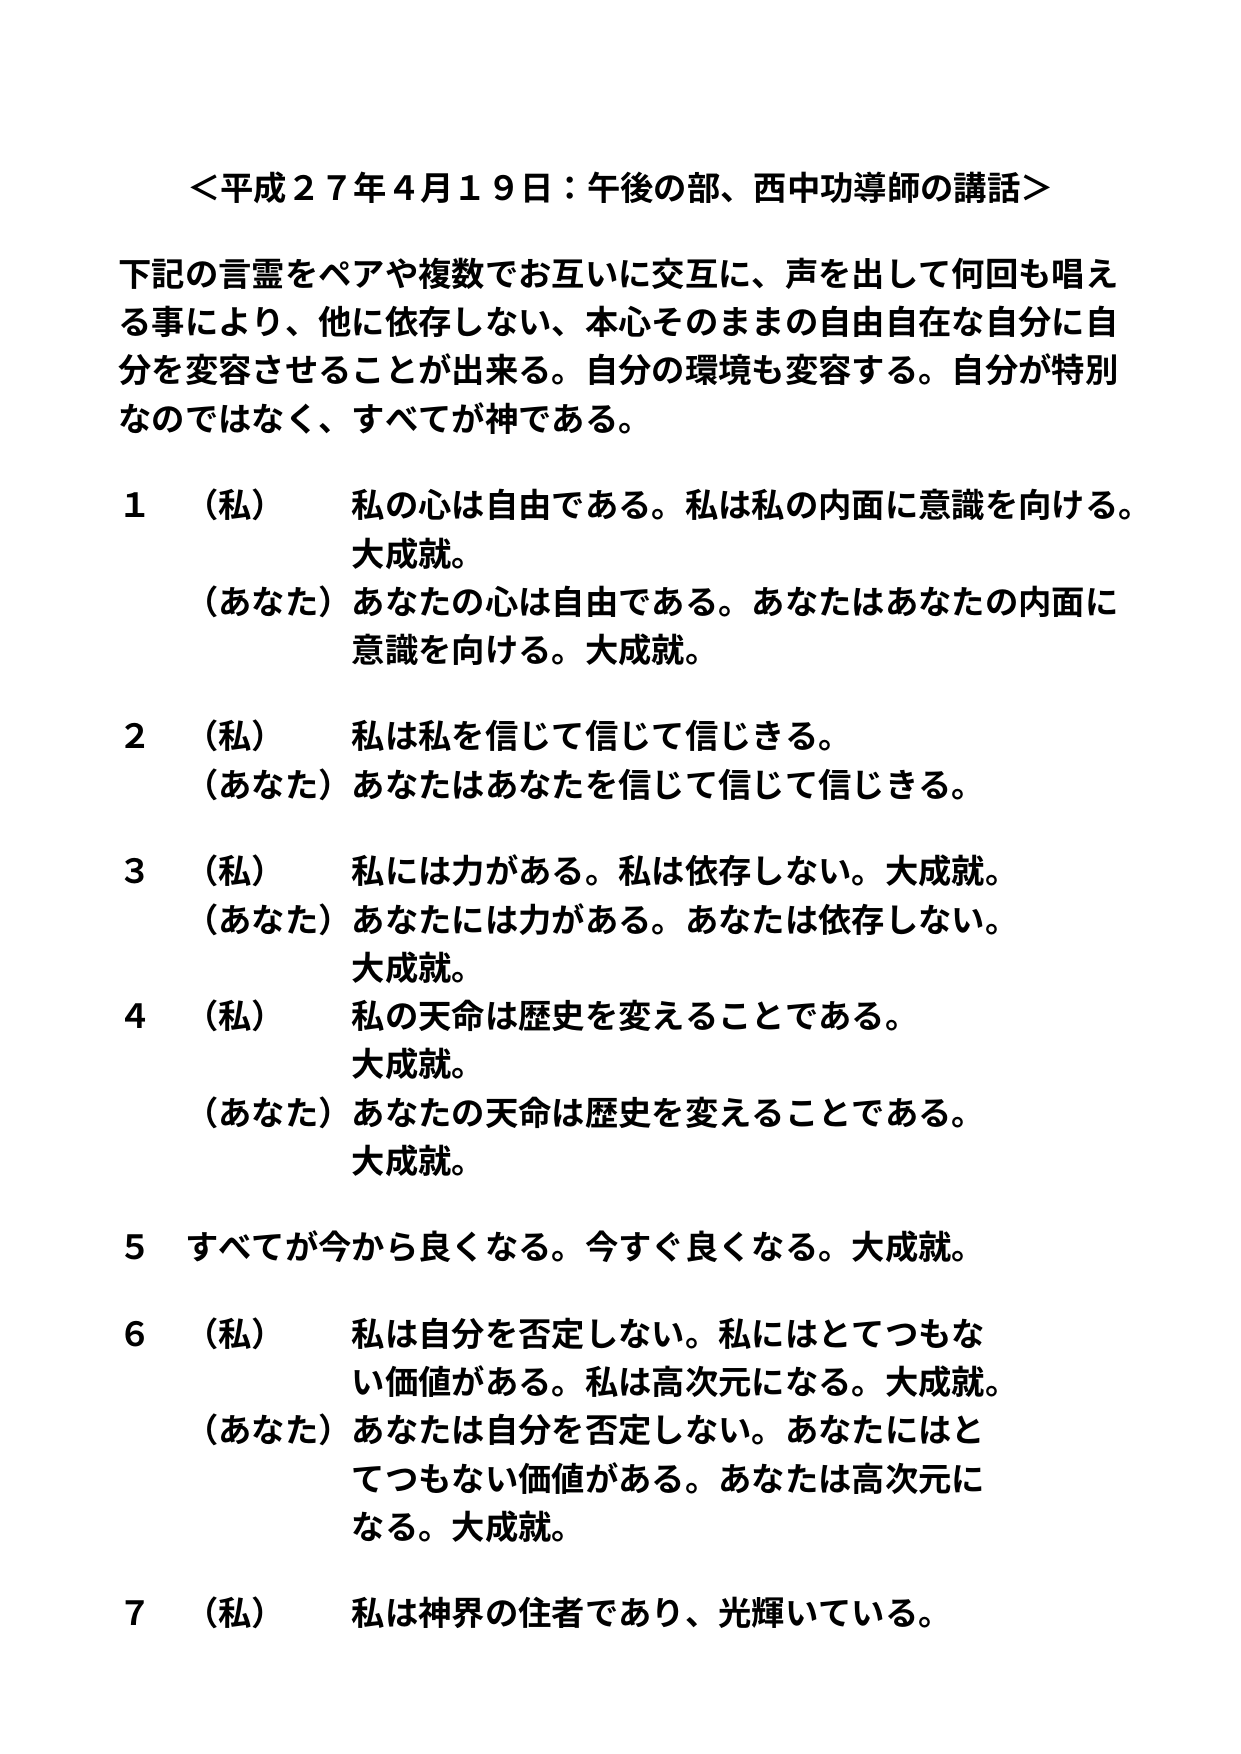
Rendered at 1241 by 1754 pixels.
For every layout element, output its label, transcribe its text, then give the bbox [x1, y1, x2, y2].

text 大成就。 [118, 1134, 1122, 1183]
text 意識を向ける。大成就。 [118, 624, 1122, 672]
text ６ （私） 私は自分を否定しない。私にはとてつもな [118, 1308, 1122, 1356]
text ４ （私） 私の天命は歴史を変えることである。 [118, 990, 1122, 1038]
text 大成就。 [118, 942, 1122, 990]
text ５ すべてが今から良くなる。今すぐ良くなる。大成就。 [118, 1221, 1122, 1269]
text （あなた）あなたには力がある。あなたは依存しない。 [118, 893, 1122, 942]
text ７ （私） 私は神界の住者であり、光輝いている。 [118, 1587, 1122, 1635]
text （あなた）あなたの天命は歴史を変えることである。 [118, 1086, 1122, 1134]
text てつもない価値がある。あなたは高次元に [118, 1452, 1122, 1501]
text 下記の言霊をペアや複数でお互いに交互に、声を出して何回も唱える事により、他に依存しない、本心そのままの自由自在な自分に自分を変容させることが出来る。自分の環境も変容する。自分が特別なのではなく、すべてが神である。 [118, 248, 1122, 441]
text い価値がある。私は高次元になる。大成就。 [118, 1356, 1122, 1404]
text （あなた）あなたはあなたを信じて信じて信じきる。 [118, 758, 1122, 807]
text なる。大成就。 [118, 1501, 1122, 1549]
text ３ （私） 私には力がある。私は依存しない。大成就。 [118, 845, 1122, 893]
text （あなた）あなたは自分を否定しない。あなたにはと [118, 1404, 1122, 1452]
text 大成就。 [118, 527, 1122, 576]
text ＜平成２７年４月１９日：午後の部、西中功導師の講話＞ [118, 161, 1122, 209]
text １ （私） 私の心は自由である。私は私の内面に意識を向ける。 [118, 479, 1122, 527]
text （あなた）あなたの心は自由である。あなたはあなたの内面に [118, 576, 1122, 624]
text ２ （私） 私は私を信じて信じて信じきる。 [118, 710, 1122, 758]
text 大成就。 [118, 1038, 1122, 1086]
